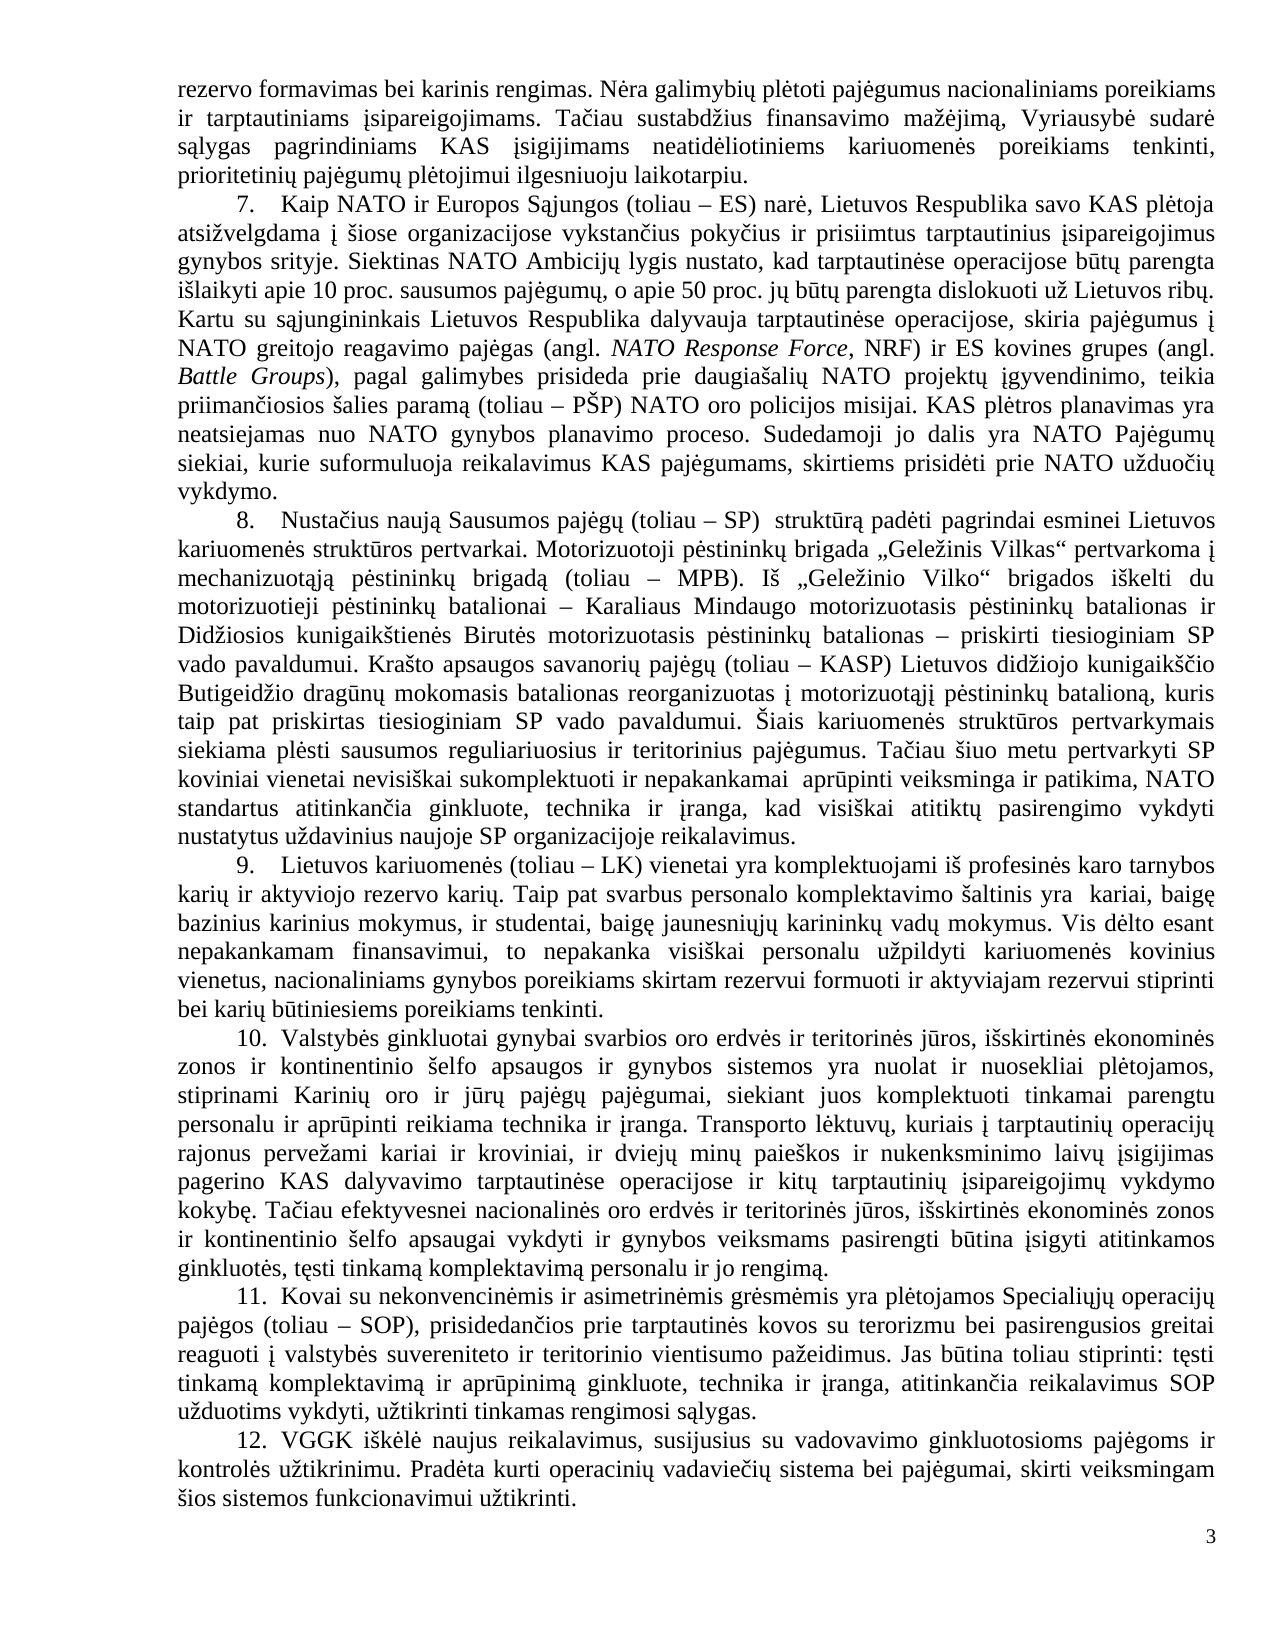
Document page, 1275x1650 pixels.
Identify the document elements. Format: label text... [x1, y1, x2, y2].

text rezervo formavimas bei karinis rengimas. Nėra galimybių plėtoti pajėgumus nacionaliniams poreikiams ir tarptautiniams įsipareigojimams. Tačiau sustabdžius finansavimo mažėjimą, Vyriausybė sudarė sąlygas pagrindiniams KAS įsigijimams neatidėliotiniems kariuomenės poreikiams tenkinti, prioritetinių pajėgumų plėtojimui ilgesniuoju laikotarpiu. [177, 74, 1216, 189]
text 11. Kovai su nekonvencinėmis ir asimetrinėmis grėsmėmis yra plėtojamos Specialiųjų operacijų pajėgos (toliau – SOP), prisidedančios prie tarptautinės kovos su terorizmu bei pasirengusios greitai reaguoti į valstybės suvereniteto ir teritorinio vientisumo pažeidimus. Jas būtina toliau stiprinti: tęsti tinkamą komplektavimą ir aprūpinimą ginkluote, technika ir įranga, atitinkančia reikalavimus SOP užduotims vykdyti, užtikrinti tinkamas rengimosi sąlygas. [177, 1281, 1216, 1425]
text 7. Kaip NATO ir Europos Sąjungos (toliau – ES) narė, Lietuvos Respublika savo KAS plėtoja atsižvelgdama į šiose organizacijose vykstančius pokyčius ir prisiimtus tarptautinius įsipareigojimus gynybos srityje. Siektinas NATO Ambicijų lygis nustato, kad tarptautinėse operacijose būtų parengta išlaikyti apie 10 proc. sausumos pajėgumų, o apie 50 proc. jų būtų parengta dislokuoti už Lietuvos ribų. Kartu su sąjungininkais Lietuvos Respublika dalyvauja tarptautinėse operacijose, skiria pajėgumus į NATO greitojo reagavimo pajėgas (angl. NATO Response Force, NRF) ir ES kovines grupes (angl. Battle Groups), pagal galimybes prisideda prie daugiašalių NATO projektų įgyvendinimo, teikia priimančiosios šalies paramą (toliau – PŠP) NATO oro policijos misijai. KAS plėtros planavimas yra neatsiejamas nuo NATO gynybos planavimo proceso. Sudedamoji jo dalis yra NATO Pajėgumų siekiai, kurie suformuluoja reikalavimus KAS pajėgumams, skirtiems prisidėti prie NATO užduočių vykdymo. [177, 189, 1216, 505]
text 8. Nustačius naują Sausumos pajėgų (toliau – SP) struktūrą padėti pagrindai esminei Lietuvos kariuomenės struktūros pertvarkai. Motorizuotoji pėstininkų brigada „Geležinis Vilkas“ pertvarkoma į mechanizuotąją pėstininkų brigadą (toliau – MPB). Iš „Geležinio Vilko“ brigados iškelti du motorizuotieji pėstininkų batalionai – Karaliaus Mindaugo motorizuotasis pėstininkų batalionas ir Didžiosios kunigaikštienės Birutės motorizuotasis pėstininkų batalionas – priskirti tiesioginiam SP vado pavaldumui. Krašto apsaugos savanorių pajėgų (toliau – KASP) Lietuvos didžiojo kunigaikščio Butigeidžio dragūnų mokomasis batalionas reorganizuotas į motorizuotąjį pėstininkų batalioną, kuris taip pat priskirtas tiesioginiam SP vado pavaldumui. Šiais kariuomenės struktūros pertvarkymais siekiama plėsti sausumos reguliariuosius ir teritorinius pajėgumus. Tačiau šiuo metu pertvarkyti SP koviniai vienetai nevisiškai sukomplektuoti ir nepakankamai aprūpinti veiksminga ir patikima, NATO standartus atitinkančia ginkluote, technika ir įranga, kad visiškai atitiktų pasirengimo vykdyti nustatytus uždavinius naujoje SP organizacijoje reikalavimus. [177, 505, 1216, 850]
text 10. Valstybės ginkluotai gynybai svarbios oro erdvės ir teritorinės jūros, išskirtinės ekonominės zonos ir kontinentinio šelfo apsaugos ir gynybos sistemos yra nuolat ir nuosekliai plėtojamos, stiprinami Karinių oro ir jūrų pajėgų pajėgumai, siekiant juos komplektuoti tinkamai parengtu personalu ir aprūpinti reikiama technika ir įranga. Transporto lėktuvų, kuriais į tarptautinių operacijų rajonus pervežami kariai ir kroviniai, ir dviejų minų paieškos ir nukenksminimo laivų įsigijimas pagerino KAS dalyvavimo tarptautinėse operacijose ir kitų tarptautinių įsipareigojimų vykdymo kokybę. Tačiau efektyvesnei nacionalinės oro erdvės ir teritorinės jūros, išskirtinės ekonominės zonos ir kontinentinio šelfo apsaugai vykdyti ir gynybos veiksmams pasirengti būtina įsigyti atitinkamos ginkluotės, tęsti tinkamą komplektavimą personalu ir jo rengimą. [177, 1023, 1216, 1281]
text 12. VGGK iškėlė naujus reikalavimus, susijusius su vadovavimo ginkluotosioms pajėgoms ir kontrolės užtikrinimu. Pradėta kurti operacinių vadaviečių sistema bei pajėgumai, skirti veiksmingam šios sistemos funkcionavimui užtikrinti. [177, 1425, 1216, 1511]
text 9. Lietuvos kariuomenės (toliau – LK) vienetai yra komplektuojami iš profesinės karo tarnybos karių ir aktyviojo rezervo karių. Taip pat svarbus personalo komplektavimo šaltinis yra kariai, baigę bazinius karinius mokymus, ir studentai, baigę jaunesniųjų karininkų vadų mokymus. Vis dėlto esant nepakankamam finansavimui, to nepakanka visiškai personalu užpildyti kariuomenės kovinius vienetus, nacionaliniams gynybos poreikiams skirtam rezervui formuoti ir aktyviajam rezervui stiprinti bei karių būtiniesiems poreikiams tenkinti. [177, 850, 1216, 1023]
